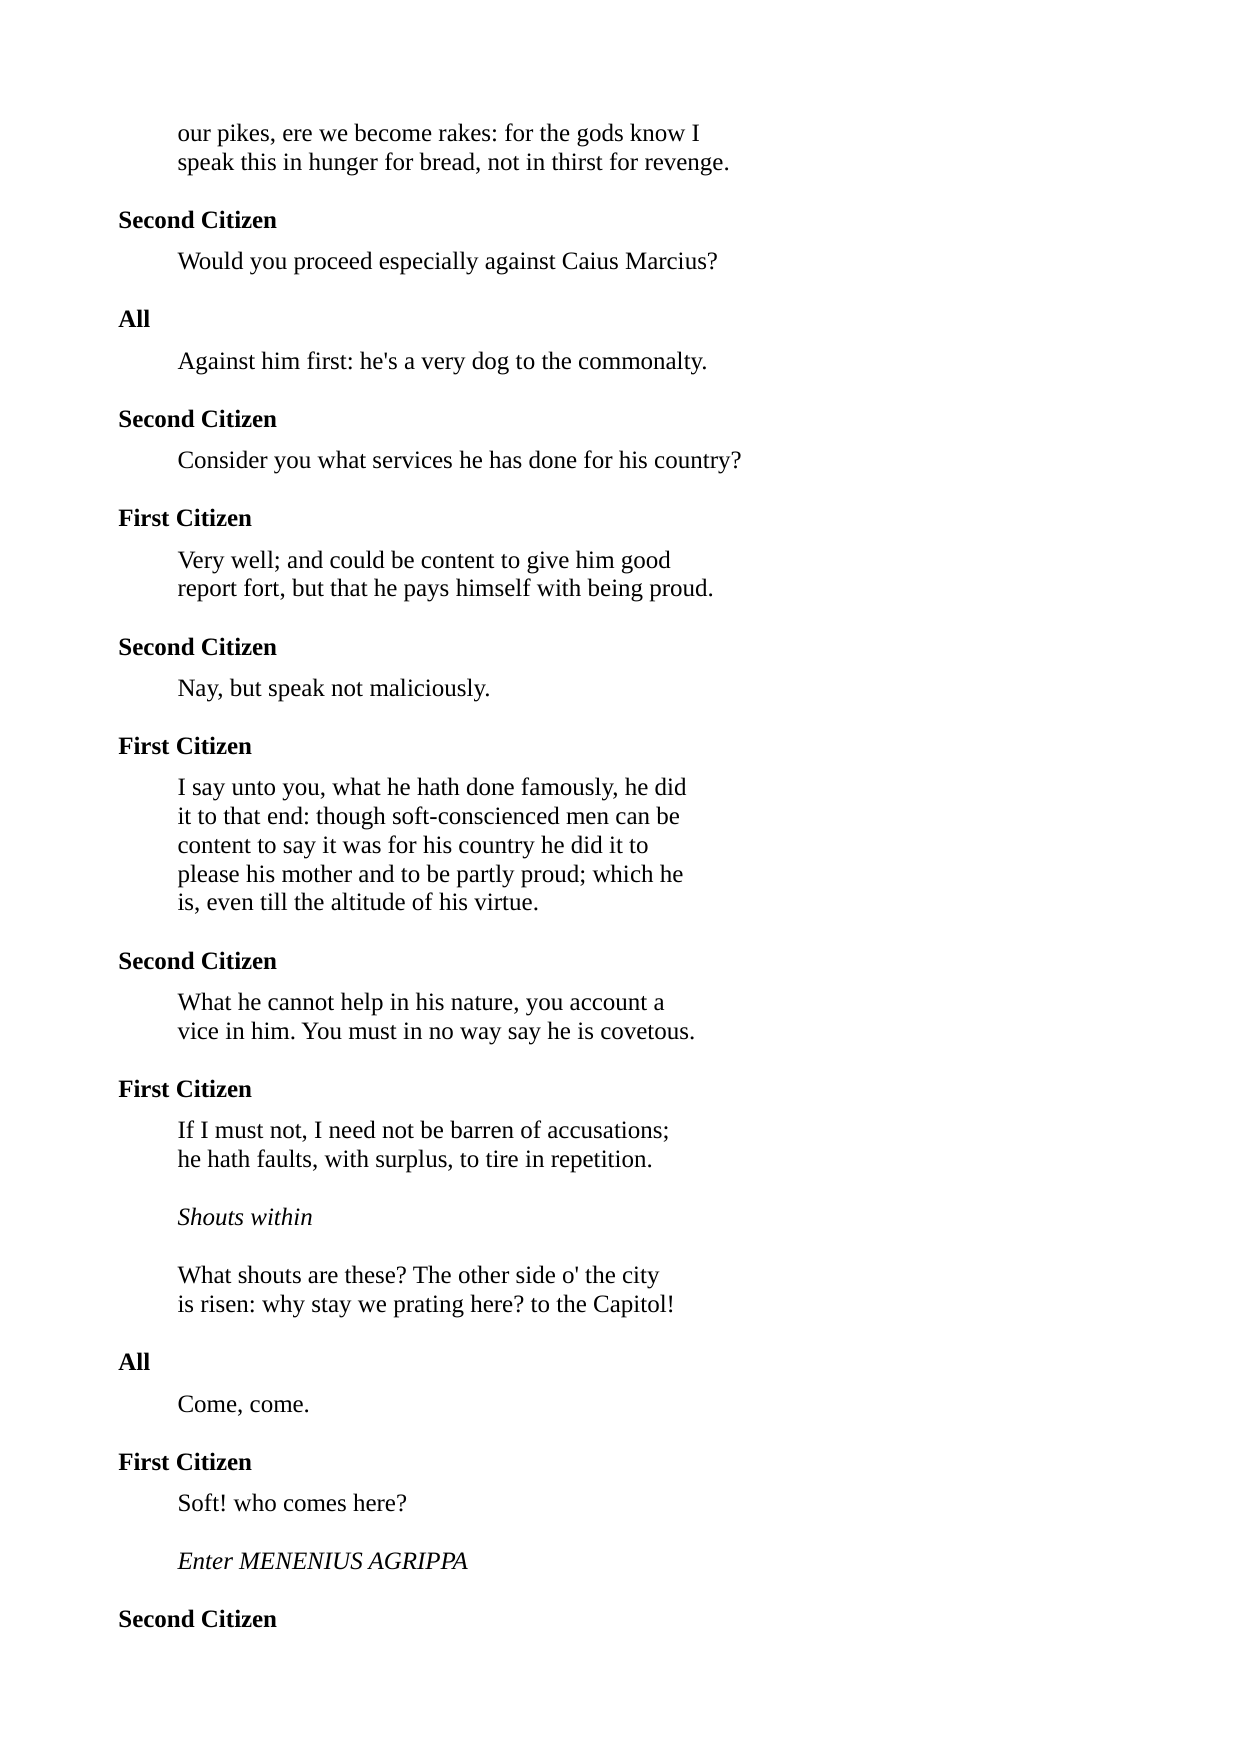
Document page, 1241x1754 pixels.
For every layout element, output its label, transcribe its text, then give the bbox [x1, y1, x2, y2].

text Second Citizen [118, 404, 1122, 433]
text What he cannot help in his nature, you account a vice in him. You must in no way say he is covetous. [177, 987, 1063, 1044]
text Come, come. [177, 1389, 1063, 1417]
text Second Citizen [118, 205, 1122, 234]
text Enter MENENIUS AGRIPPA [177, 1546, 1063, 1575]
text If I must not, I need not be barren of accusations; he hath faults, with surplus, to tire in repetition. [177, 1115, 1063, 1173]
text First Citizen [118, 1447, 1122, 1476]
text First Citizen [118, 503, 1122, 532]
text First Citizen [118, 1074, 1122, 1103]
text Shouts within [177, 1202, 1063, 1231]
text Nay, but speak not maliciously. [177, 673, 1063, 702]
text Would you proceed especially against Caius Marcius? [177, 246, 1063, 275]
text our pikes, ere we become rakes: for the gods know I speak this in hunger for bread, not in thirst for revenge. [177, 118, 1063, 176]
text What shouts are these? The other side o' the city is risen: why stay we prating here? to the Capitol! [177, 1260, 1063, 1318]
text Very well; and could be content to give him good report fort, but that he pays himself with being proud. [177, 545, 1063, 602]
text I say unto you, what he hath done famously, he did it to that end: though soft-conscienced men can be content to say it was for his country he did it to please his mother and to be partly proud; which he is, even till the altitude of his virtue. [177, 772, 1063, 916]
text Against him first: he's a very dog to the commonalty. [177, 346, 1063, 374]
text Second Citizen [118, 632, 1122, 661]
text Second Citizen [118, 946, 1122, 974]
text Soft! who comes here? [177, 1488, 1063, 1517]
text All [118, 304, 1122, 333]
text Second Citizen [118, 1604, 1122, 1633]
text First Citizen [118, 731, 1122, 760]
text All [118, 1347, 1122, 1376]
text Consider you what services he has done for his country? [177, 445, 1063, 474]
